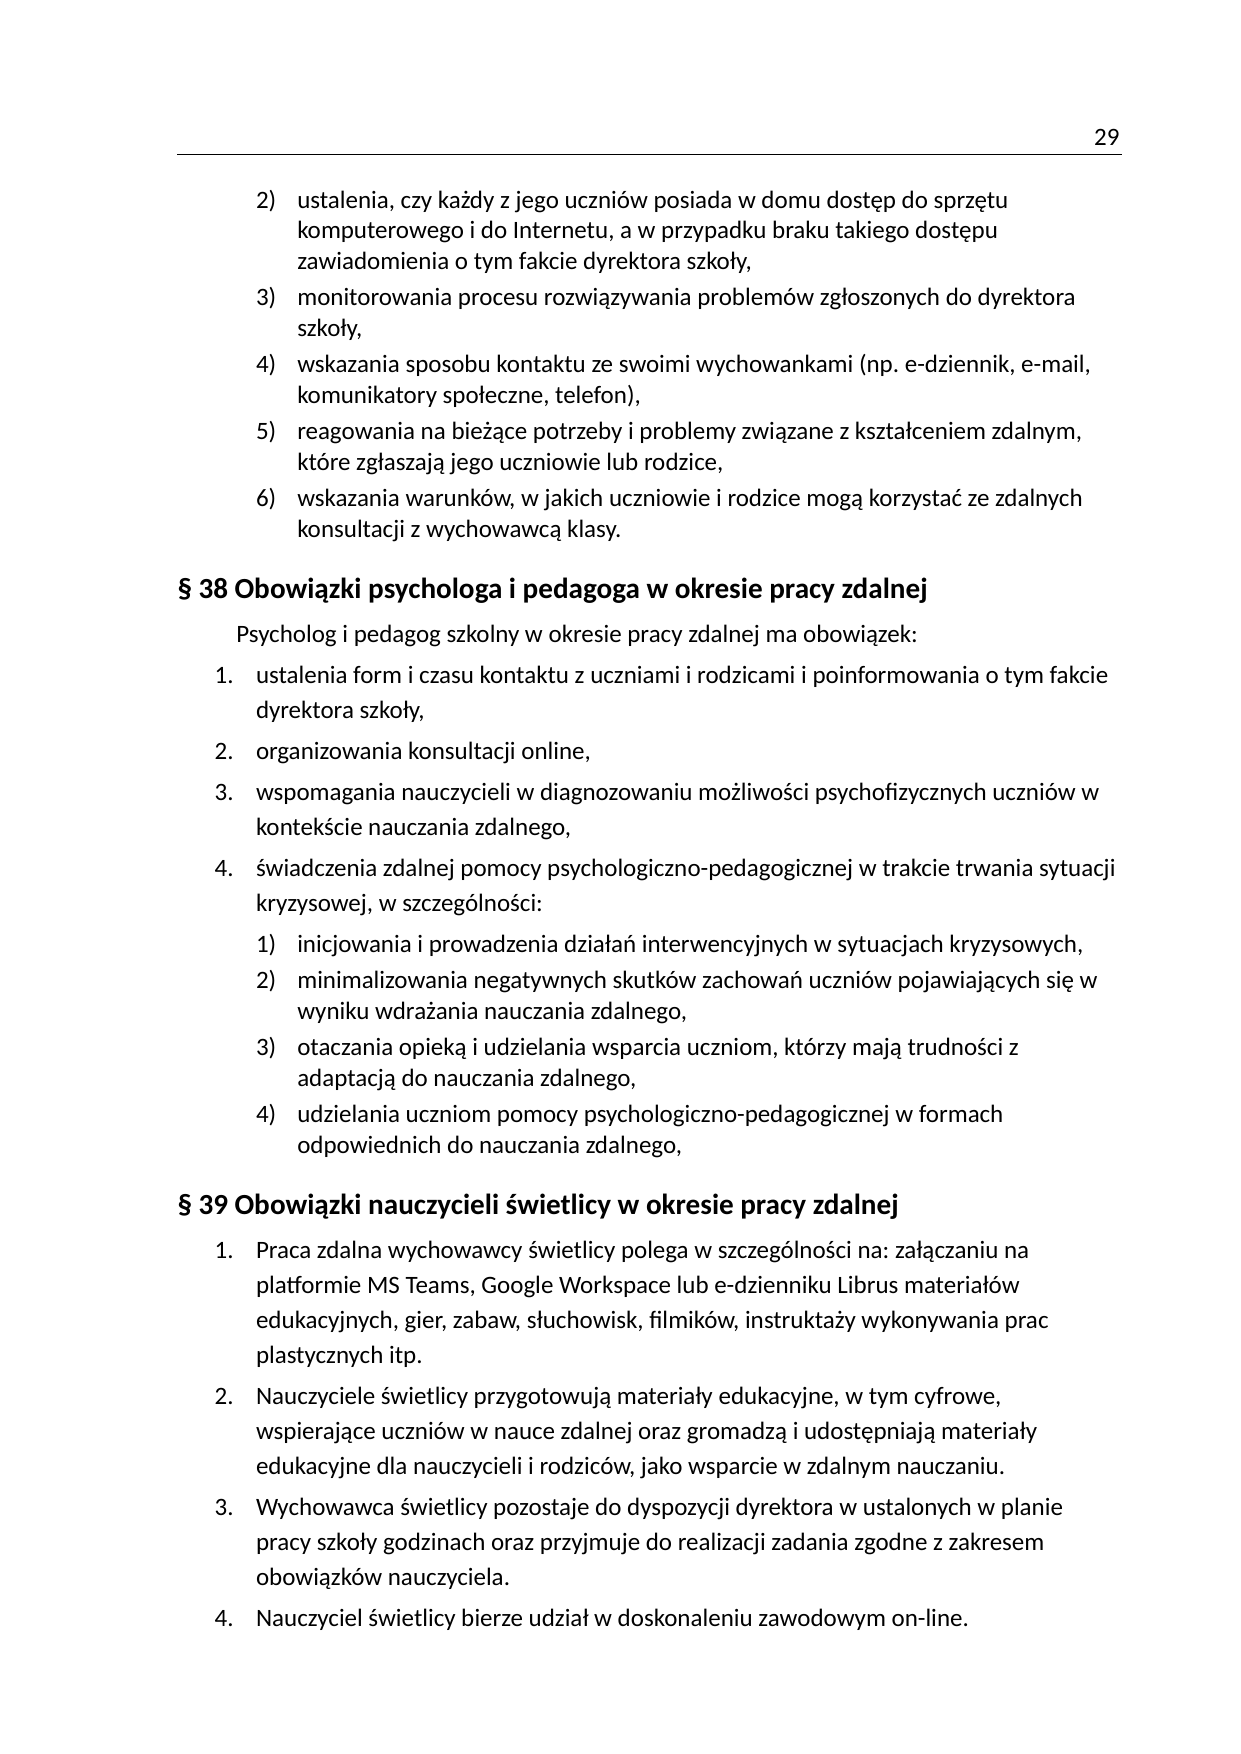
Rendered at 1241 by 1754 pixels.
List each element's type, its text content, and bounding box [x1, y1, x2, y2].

list ustalenia, czy każdy z jego uczniów posiada w domu dostęp do sprzętu komputerowego i do Internetu, a w przypadku braku takiego dostępu zawiadomienia o tym fakcie dyrektora szkoły, [256, 184, 1122, 276]
list wskazania warunków, w jakich uczniowie i rodzice mogą korzystać ze zdalnych konsultacji z wychowawcą klasy. [256, 482, 1122, 543]
list wskazania sposobu kontaktu ze swoimi wychowankami (np. e-dziennik, e-mail, komunikatory społeczne, telefon), [256, 348, 1122, 409]
list monitorowania procesu rozwiązywania problemów zgłoszonych do dyrektora szkoły, [256, 282, 1122, 343]
list ustalenia form i czasu kontaktu z uczniami i rodzicami i poinformowania o tym fakcie dyrektora szkoły, [214, 659, 1122, 725]
subtitle § 39 Obowiązki nauczycieli świetlicy w okresie pracy zdalnej [177, 1186, 1122, 1222]
list świadczenia zdalnej pomocy psychologiczno-pedagogicznej w trakcie trwania sytuacji kryzysowej, w szczególności: [214, 852, 1122, 918]
list udzielania uczniom pomocy psychologiczno-pedagogicznej w formach odpowiednich do nauczania zdalnego, [256, 1098, 1122, 1159]
list Wychowawca świetlicy pozostaje do dyspozycji dyrektora w ustalonych w planie pracy szkoły godzinach oraz przyjmuje do realizacji zadania zgodne z zakresem obowiązków nauczyciela. [214, 1491, 1122, 1592]
list inicjowania i prowadzenia działań interwencyjnych w sytuacjach kryzysowych, [256, 928, 1122, 959]
list Nauczyciele świetlicy przygotowują materiały edukacyjne, w tym cyfrowe, wspierające uczniów w nauce zdalnej oraz gromadzą i udostępniają materiały edukacyjne dla nauczycieli i rodziców, jako wsparcie w zdalnym nauczaniu. [214, 1380, 1122, 1481]
list organizowania konsultacji online, [214, 735, 1122, 766]
subtitle § 38 Obowiązki psychologa i pedagoga w okresie pracy zdalnej [177, 570, 1122, 606]
list minimalizowania negatywnych skutków zachowań uczniów pojawiających się w wyniku wdrażania nauczania zdalnego, [256, 964, 1122, 1026]
list reagowania na bieżące potrzeby i problemy związane z kształceniem zdalnym, które zgłaszają jego uczniowie lub rodzice, [256, 416, 1122, 477]
list otaczania opieką i udzielania wsparcia uczniom, którzy mają trudności z adaptacją do nauczania zdalnego, [256, 1032, 1122, 1093]
text Psycholog i pedagog szkolny w okresie pracy zdalnej ma obowiązek: [177, 618, 1122, 649]
list Praca zdalna wychowawcy świetlicy polega w szczególności na: załączaniu na platformie MS Teams, Google Workspace lub e-dzienniku Librus materiałów edukacyjnych, gier, zabaw, słuchowisk, filmików, instruktaży wykonywania prac plastycznych itp. [214, 1234, 1122, 1370]
list Nauczyciel świetlicy bierze udział w doskonaleniu zawodowym on-line. [214, 1602, 1122, 1633]
list wspomagania nauczycieli w diagnozowaniu możliwości psychofizycznych uczniów w kontekście nauczania zdalnego, [214, 776, 1122, 842]
